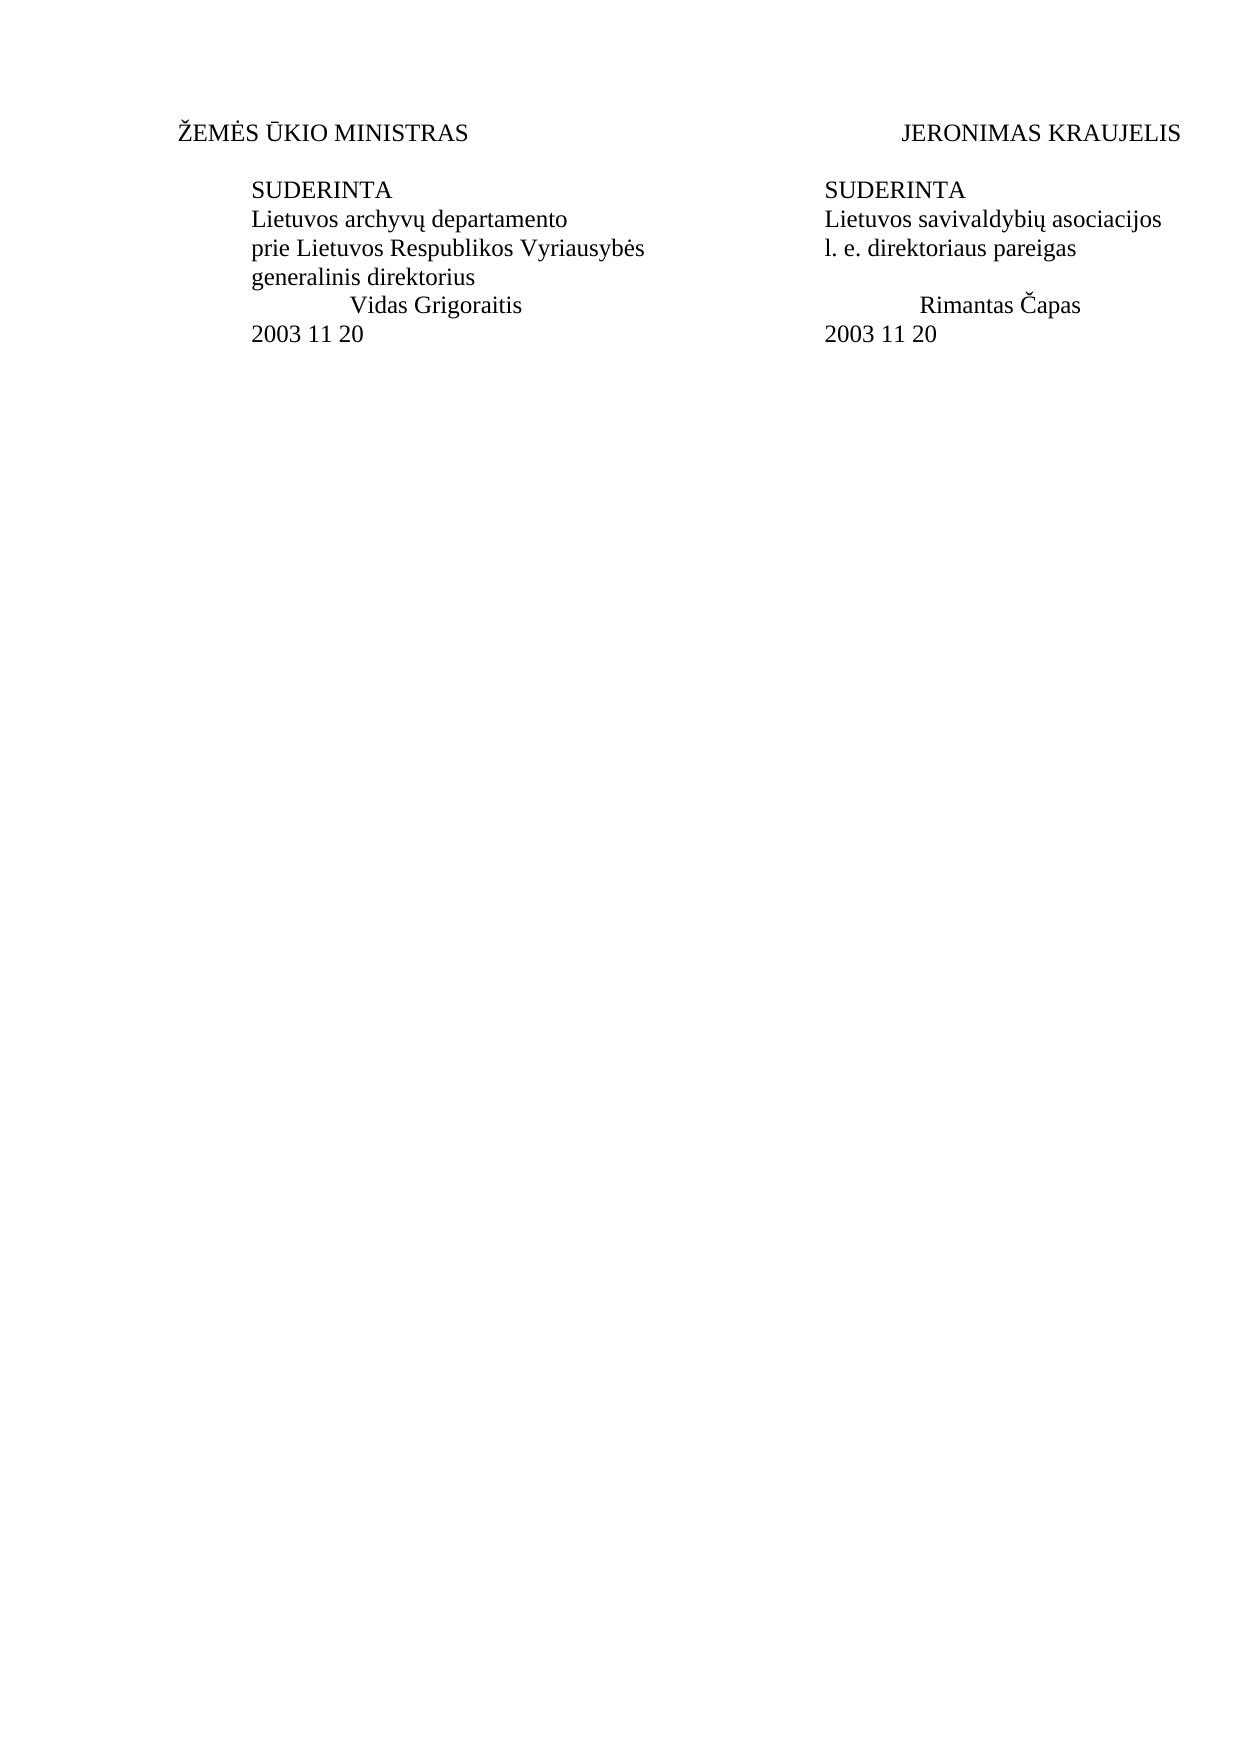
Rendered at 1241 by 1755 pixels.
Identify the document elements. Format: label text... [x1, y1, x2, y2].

text ŽEMĖS ŪKIO Ministras Jeronimas Kraujelis [177, 118, 1181, 147]
text prie Lietuvos Respublikos Vyriausybės l. e. direktoriaus pareigas [177, 233, 1181, 262]
text generalinis direktorius [177, 262, 1181, 291]
text Vidas Grigoraitis Rimantas Čapas [177, 291, 1181, 319]
text 2003 11 20 2003 11 20 [177, 319, 1181, 348]
text Lietuvos archyvų departamento Lietuvos savivaldybių asociacijos [177, 204, 1181, 233]
text SUDERINTA SUDERINTA [177, 176, 1181, 204]
